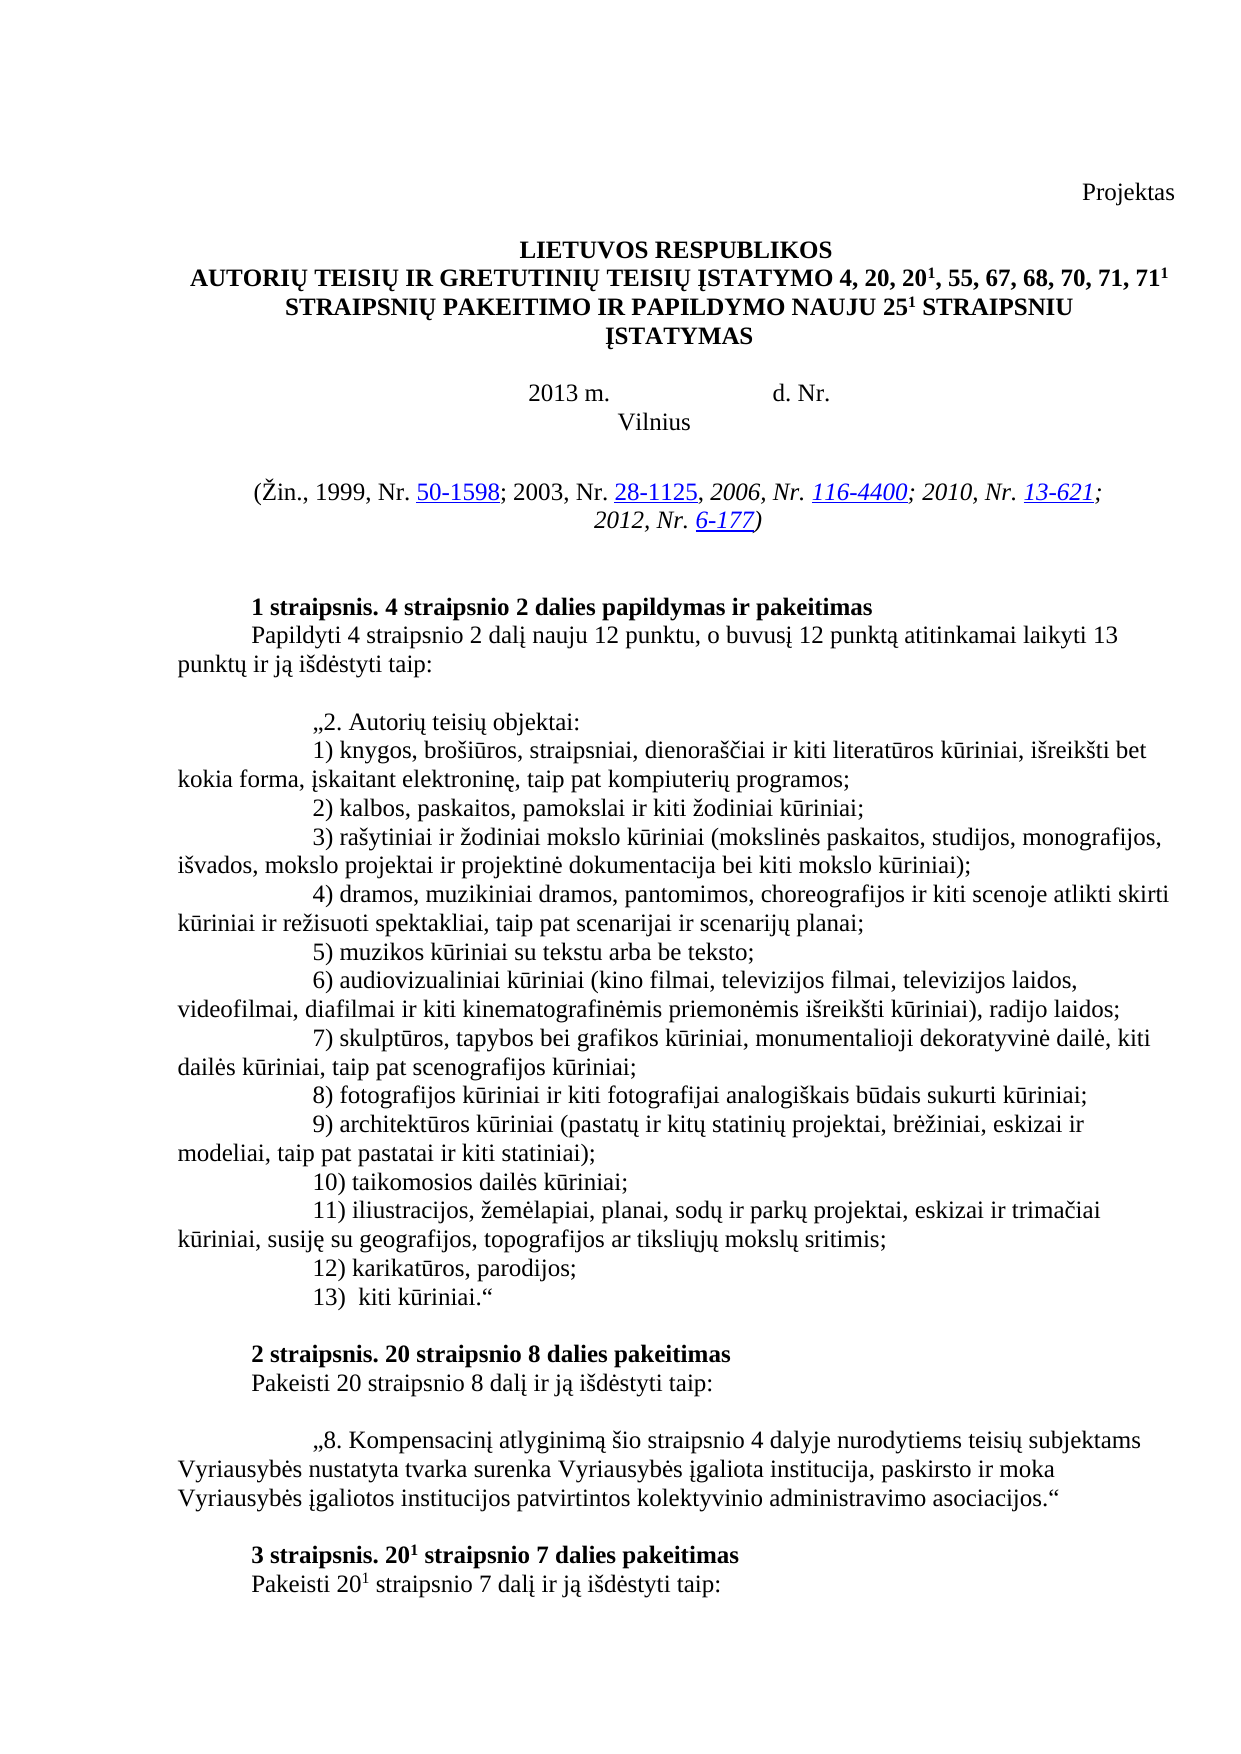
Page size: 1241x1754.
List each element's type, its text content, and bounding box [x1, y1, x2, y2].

text 2012, Nr. 6-177) [177, 505, 1181, 534]
text 8) fotografijos kūriniai ir kiti fotografijai analogiškais būdais sukurti kūriniai; [177, 1080, 1181, 1109]
text 3) rašytiniai ir žodiniai mokslo kūriniai (mokslinės paskaitos, studijos, monografijos, išvados, mokslo projektai ir projektinė dokumentacija bei kiti mokslo kūriniai); [177, 822, 1181, 879]
text (Žin., 1999, Nr. 50-1598; 2003, Nr. 28-1125, 2006, Nr. 116-4400; 2010, Nr. 13-621; [177, 477, 1181, 505]
text 9) architektūros kūriniai (pastatų ir kitų statinių projektai, brėžiniai, eskizai ir modeliai, taip pat pastatai ir kiti statiniai); [177, 1109, 1181, 1167]
text 1 straipsnis. 4 straipsnio 2 dalies papildymas ir pakeitimas [177, 592, 1181, 620]
text 7) skulptūros, tapybos bei grafikos kūriniai, monumentalioji dekoratyvinė dailė, kiti dailės kūriniai, taip pat scenografijos kūriniai; [177, 1023, 1181, 1080]
text 13) kiti kūriniai.“ [177, 1282, 1181, 1310]
text 2) kalbos, paskaitos, pamokslai ir kiti žodiniai kūriniai; [177, 793, 1181, 822]
text LIETUVOS RESPUBLIKOS [177, 235, 1181, 263]
text 12) karikatūros, parodijos; [177, 1253, 1181, 1282]
text Projektas [177, 177, 1181, 206]
text AUTORIŲ TEISIŲ IR GRETUTINIŲ TEISIŲ ĮSTATYMO 4, 20, 201, 55, 67, 68, 70, 71, 711 STRAIPSNIŲ PAKEITIMO ir PAPILDYMO NAUJU 251 STRAIPSNIU [177, 263, 1181, 321]
text Pakeisti 201 straipsnio 7 dalį ir ją išdėstyti taip: [177, 1569, 1181, 1598]
text 6) audiovizualiniai kūriniai (kino filmai, televizijos filmai, televizijos laidos, videofilmai, diafilmai ir kiti kinematografinėmis priemonėmis išreikšti kūriniai), radijo laidos; [177, 965, 1181, 1023]
text 3 straipsnis. 201 straipsnio 7 dalies pakeitimas [177, 1540, 1181, 1569]
text „8. Kompensacinį atlyginimą šio straipsnio 4 dalyje nurodytiems teisių subjektams Vyriausybės nustatyta tvarka surenka Vyriausybės įgaliota institucija, paskirsto ir moka Vyriausybės įgaliotos institucijos patvirtintos kolektyvinio administravimo asociacijos.“ [177, 1425, 1181, 1512]
text 2 straipsnis. 20 straipsnio 8 dalies pakeitimas [177, 1339, 1181, 1368]
text 1) knygos, brošiūros, straipsniai, dienoraščiai ir kiti literatūros kūriniai, išreikšti bet kokia forma, įskaitant elektroninę, taip pat kompiuterių programos; [177, 735, 1181, 793]
text Papildyti 4 straipsnio 2 dalį nauju 12 punktu, o buvusį 12 punktą atitinkamai laikyti 13 punktų ir ją išdėstyti taip: [177, 620, 1181, 678]
text 4) dramos, muzikiniai dramos, pantomimos, choreografijos ir kiti scenoje atlikti skirti kūriniai ir režisuoti spektakliai, taip pat scenarijai ir scenarijų planai; [177, 879, 1181, 937]
text „2. Autorių teisių objektai: [177, 707, 1181, 735]
text 5) muzikos kūriniai su tekstu arba be teksto; [177, 937, 1181, 965]
text ĮSTATYMAS [177, 321, 1181, 350]
text Pakeisti 20 straipsnio 8 dalį ir ją išdėstyti taip: [177, 1368, 1181, 1397]
text 2013 m. d. Nr. [177, 378, 1181, 407]
text 10) taikomosios dailės kūriniai; [177, 1167, 1181, 1195]
text 11) iliustracijos, žemėlapiai, planai, sodų ir parkų projektai, eskizai ir trimačiai kūriniai, susiję su geografijos, topografijos ar tiksliųjų mokslų sritimis; [177, 1195, 1181, 1253]
text Vilnius [127, 407, 1181, 436]
